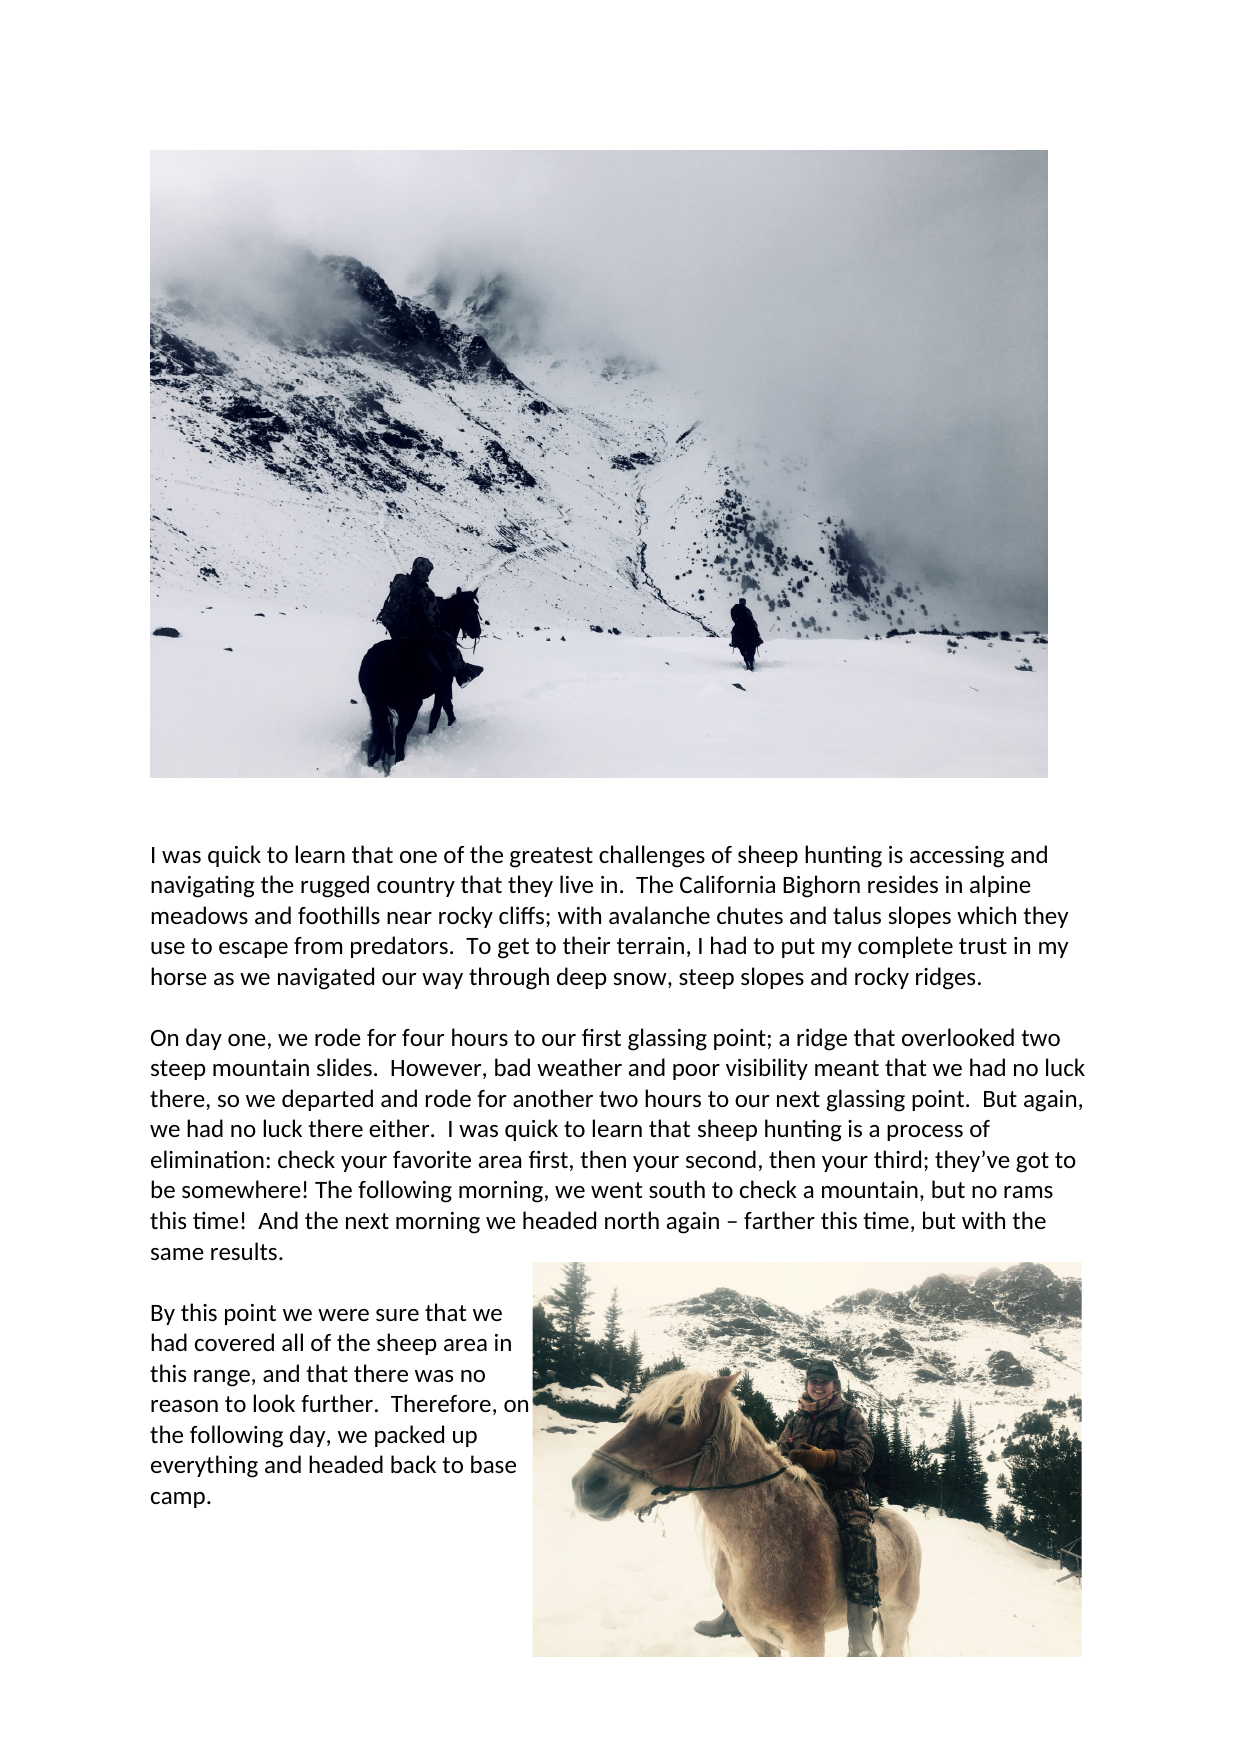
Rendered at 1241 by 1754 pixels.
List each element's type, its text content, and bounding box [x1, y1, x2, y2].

text On day one, we rode for four hours to our first glassing point; a ridge that overlooked two steep mountain slides. However, bad weather and poor visibility meant that we had no luck there, so we departed and rode for another two hours to our next glassing point. But again, we had no luck there either. I was quick to learn that sheep hunting is a process of elimination: check your favorite area first, then your second, then your third; they’ve got to be somewhere! The following morning, we went south to check a mountain, but no rams this time! And the next morning we headed north again – farther this time, but with the same results. [150, 1022, 1090, 1266]
picture [532, 1262, 1082, 1657]
text By this point we were sure that we had covered all of the sheep area in this range, and that there was no reason to look further. Therefore, on the following day, we packed up everything and headed back to base camp. [150, 1297, 532, 1510]
picture [150, 150, 1048, 778]
text I was quick to learn that one of the greatest challenges of sheep hunting is accessing and navigating the rugged country that they live in. The California Bighorn resides in alpine meadows and foothills near rocky cliffs; with avalanche chutes and talus slopes which they use to escape from predators. To get to their terrain, I had to put my complete trust in my horse as we navigated our way through deep snow, steep slopes and rocky ridges. [150, 839, 1090, 992]
